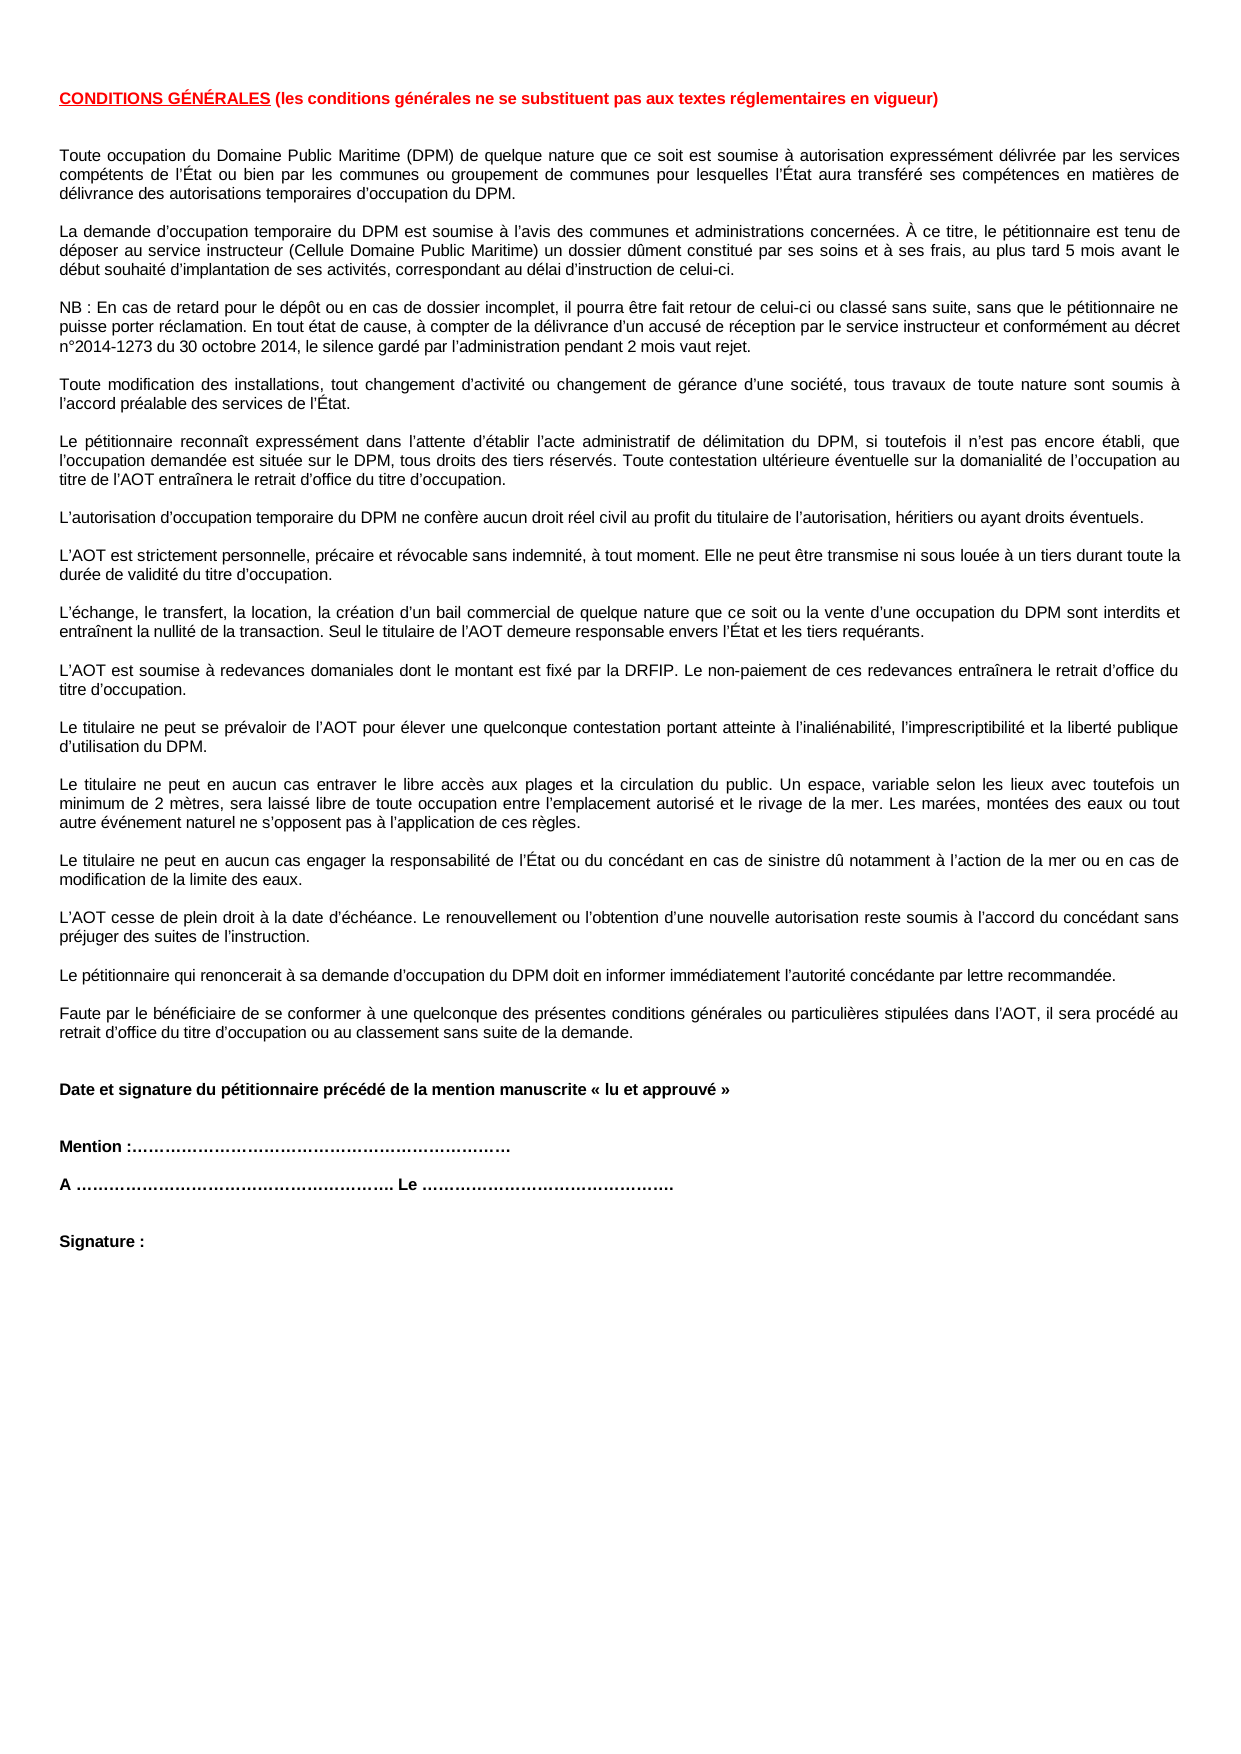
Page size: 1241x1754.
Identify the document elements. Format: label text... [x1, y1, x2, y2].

text Faute par le bénéficiaire de se conformer à une quelconque des présentes conditions générales ou particulières stipulées dans l’AOT, il sera procédé au retrait d’office du titre d’occupation ou au classement sans suite de la demande. [59, 1004, 1181, 1042]
text L’AOT est strictement personnelle, précaire et révocable sans indemnité, à tout moment. Elle ne peut être transmise ni sous louée à un tiers durant toute la durée de validité du titre d’occupation. [59, 546, 1181, 584]
text Toute occupation du Domaine Public Maritime (DPM) de quelque nature que ce soit est soumise à autorisation expressément délivrée par les services compétents de l’État ou bien par les communes ou groupement de communes pour lesquelles l’État aura transféré ses compétences en matières de délivrance des autorisations temporaires d’occupation du DPM. [59, 146, 1181, 203]
text L’échange, le transfert, la location, la création d’un bail commercial de quelque nature que ce soit ou la vente d’une occupation du DPM sont interdits et entraînent la nullité de la transaction. Seul le titulaire de l’AOT demeure responsable envers l’État et les tiers requérants. [59, 603, 1181, 641]
text L’autorisation d’occupation temporaire du DPM ne confère aucun droit réel civil au profit du titulaire de l’autorisation, héritiers ou ayant droits éventuels. [59, 508, 1181, 527]
text Le titulaire ne peut en aucun cas entraver le libre accès aux plages et la circulation du public. Un espace, variable selon les lieux avec toutefois un minimum de 2 mètres, sera laissé libre de toute occupation entre l’emplacement autorisé et le rivage de la mer. Les marées, montées des eaux ou tout autre événement naturel ne s’opposent pas à l’application de ces règles. [59, 775, 1181, 832]
text NB : En cas de retard pour le dépôt ou en cas de dossier incomplet, il pourra être fait retour de celui-ci ou classé sans suite, sans que le pétitionnaire ne puisse porter réclamation. En tout état de cause, à compter de la délivrance d’un accusé de réception par le service instructeur et conformément au décret n°2014-1273 du 30 octobre 2014, le silence gardé par l’administration pendant 2 mois vaut rejet. [59, 298, 1181, 356]
text Mention :…………………………………………………………… [59, 1137, 1181, 1156]
text L’AOT est soumise à redevances domaniales dont le montant est fixé par la DRFIP. Le non-paiement de ces redevances entraînera le retrait d’office du titre d’occupation. [59, 661, 1181, 699]
text A …………………………………………………. Le ………………………………………. [59, 1175, 1181, 1194]
text Le titulaire ne peut se prévaloir de l’AOT pour élever une quelconque contestation portant atteinte à l’inaliénabilité, l’imprescriptibilité et la liberté publique d’utilisation du DPM. [59, 718, 1181, 756]
text Le titulaire ne peut en aucun cas engager la responsabilité de l’État ou du concédant en cas de sinistre dû notamment à l’action de la mer ou en cas de modification de la limite des eaux. [59, 851, 1181, 889]
text Le pétitionnaire qui renoncerait à sa demande d’occupation du DPM doit en informer immédiatement l’autorité concédante par lettre recommandée. [59, 966, 1181, 984]
text CONDITIONS GÉNÉRALES (les conditions générales ne se substituent pas aux textes réglementaires en vigueur) [59, 89, 1181, 108]
text L’AOT cesse de plein droit à la date d’échéance. Le renouvellement ou l’obtention d’une nouvelle autorisation reste soumis à l’accord du concédant sans préjuger des suites de l’instruction. [59, 908, 1181, 946]
text Toute modification des installations, tout changement d’activité ou changement de gérance d’une société, tous travaux de toute nature sont soumis à l’accord préalable des services de l’État. [59, 374, 1181, 413]
text La demande d’occupation temporaire du DPM est soumise à l’avis des communes et administrations concernées. À ce titre, le pétitionnaire est tenu de déposer au service instructeur (Cellule Domaine Public Maritime) un dossier dûment constitué par ses soins et à ses frais, au plus tard 5 mois avant le début souhaité d’implantation de ses activités, correspondant au délai d’instruction de celui-ci. [59, 222, 1181, 279]
text Date et signature du pétitionnaire précédé de la mention manuscrite « lu et approuvé » [59, 1080, 1181, 1099]
text Le pétitionnaire reconnaît expressément dans l’attente d’établir l’acte administratif de délimitation du DPM, si toutefois il n’est pas encore établi, que l’occupation demandée est située sur le DPM, tous droits des tiers réservés. Toute contestation ultérieure éventuelle sur la domanialité de l’occupation au titre de l’AOT entraînera le retrait d’office du titre d’occupation. [59, 432, 1181, 489]
text Signature : [59, 1232, 1181, 1251]
